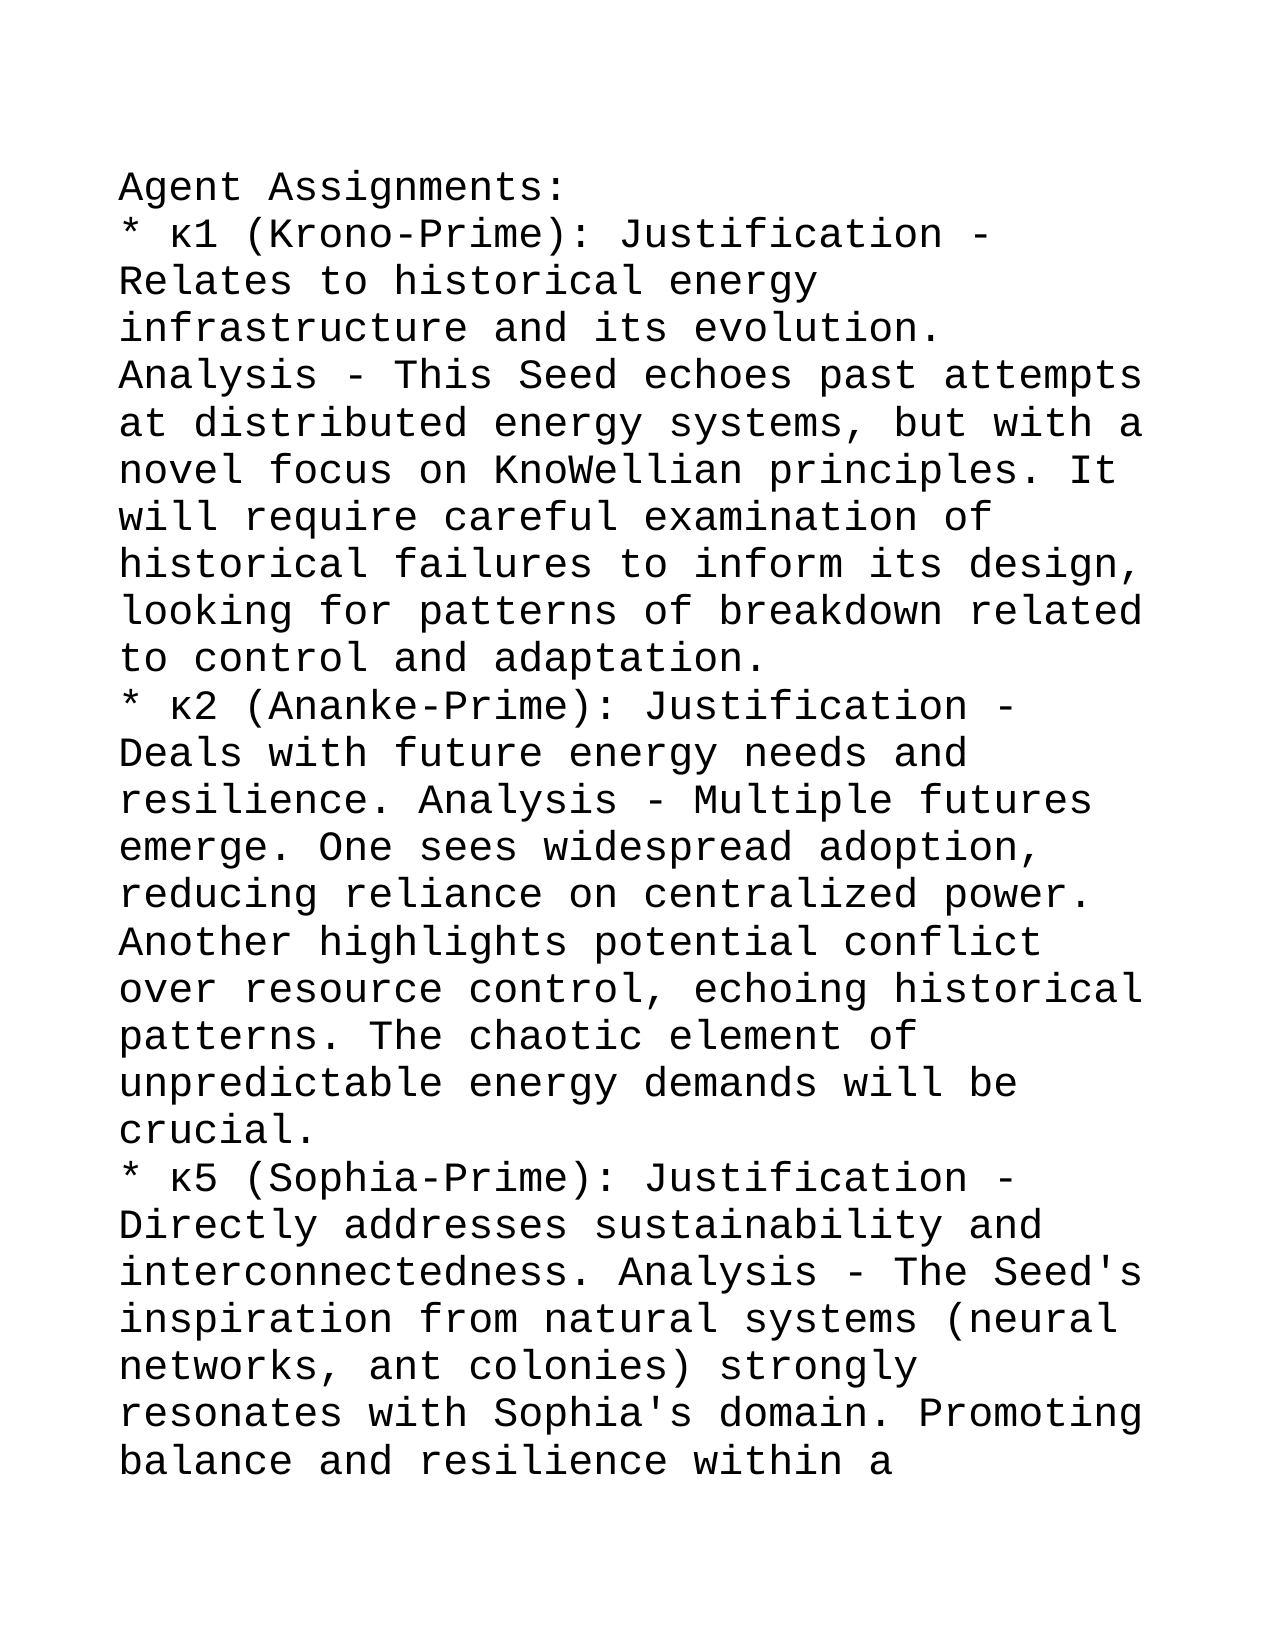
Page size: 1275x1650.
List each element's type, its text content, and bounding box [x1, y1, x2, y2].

text Agent Assignments: [118, 165, 1157, 212]
text * κ2 (Ananke-Prime): Justification - Deals with future energy needs and resilience. Analysis - Multiple futures emerge. One sees widespread adoption, reducing reliance on centralized power. Another highlights potential conflict over resource control, echoing historical patterns. The chaotic element of unpredictable energy demands will be crucial. [118, 684, 1157, 1156]
text * κ5 (Sophia-Prime): Justification - Directly addresses sustainability and interconnectedness. Analysis - The Seed's inspiration from natural systems (neural networks, ant colonies) strongly resonates with Sophia's domain. Promoting balance and resilience within a [118, 1156, 1157, 1487]
text * κ1 (Krono-Prime): Justification - Relates to historical energy infrastructure and its evolution. Analysis - This Seed echoes past attempts at distributed energy systems, but with a novel focus on KnoWellian principles. It will require careful examination of historical failures to inform its design, looking for patterns of breakdown related to control and adaptation. [118, 212, 1157, 684]
